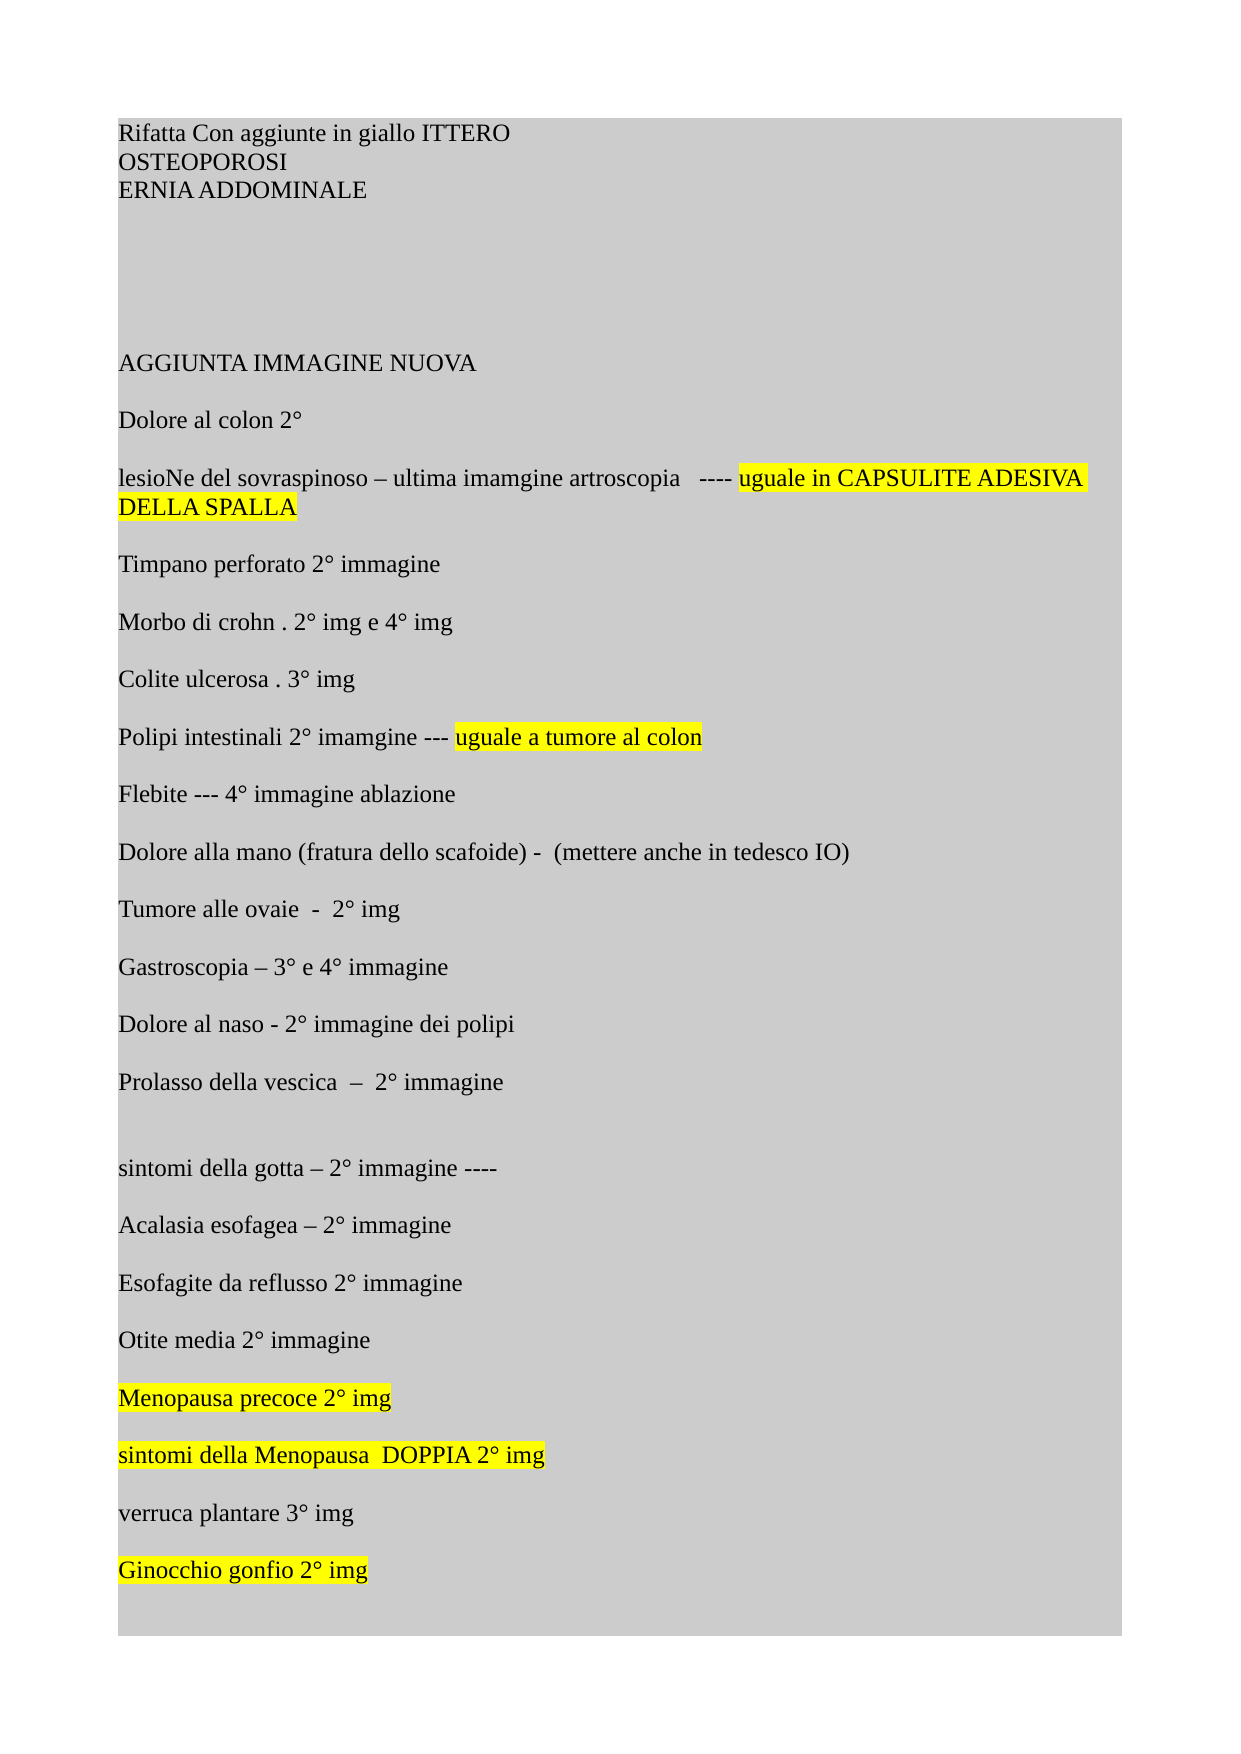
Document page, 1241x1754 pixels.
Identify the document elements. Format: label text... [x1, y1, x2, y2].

text Flebite --- 4° immagine ablazione [118, 779, 1122, 808]
text sintomi della Menopausa DOPPIA 2° img [118, 1441, 1122, 1469]
text Rifatta Con aggiunte in giallo ITTERO [118, 118, 1122, 147]
text Otite media 2° immagine [118, 1326, 1122, 1354]
text sintomi della gotta – 2° immagine ---- [118, 1153, 1122, 1182]
text ERNIA ADDOMINALE [118, 176, 1122, 204]
text Esofagite da reflusso 2° immagine [118, 1268, 1122, 1297]
text Prolasso della vescica – 2° immagine [118, 1067, 1122, 1096]
text Timpano perforato 2° immagine [118, 549, 1122, 578]
text Dolore alla mano (fratura dello scafoide) - (mettere anche in tedesco IO) [118, 837, 1122, 866]
text Tumore alle ovaie - 2° img [118, 894, 1122, 923]
text Polipi intestinali 2° imamgine --- uguale a tumore al colon [118, 722, 1122, 751]
text Dolore al colon 2° [118, 406, 1122, 434]
text lesioNe del sovraspinoso – ultima imamgine artroscopia ---- uguale in CAPSULITE ADESIVA DELLA SPALLA [118, 463, 1122, 521]
text Dolore al naso - 2° immagine dei polipi [118, 1009, 1122, 1038]
text Morbo di crohn . 2° img e 4° img [118, 607, 1122, 636]
text Menopausa precoce 2° img [118, 1383, 1122, 1412]
text Acalasia esofagea – 2° immagine [118, 1211, 1122, 1239]
text OSTEOPOROSI [118, 147, 1122, 176]
text Ginocchio gonfio 2° img [118, 1556, 1122, 1584]
text verruca plantare 3° img [118, 1498, 1122, 1527]
text AGGIUNTA IMMAGINE NUOVA [118, 348, 1122, 377]
text Gastroscopia – 3° e 4° immagine [118, 952, 1122, 981]
text Colite ulcerosa . 3° img [118, 664, 1122, 693]
